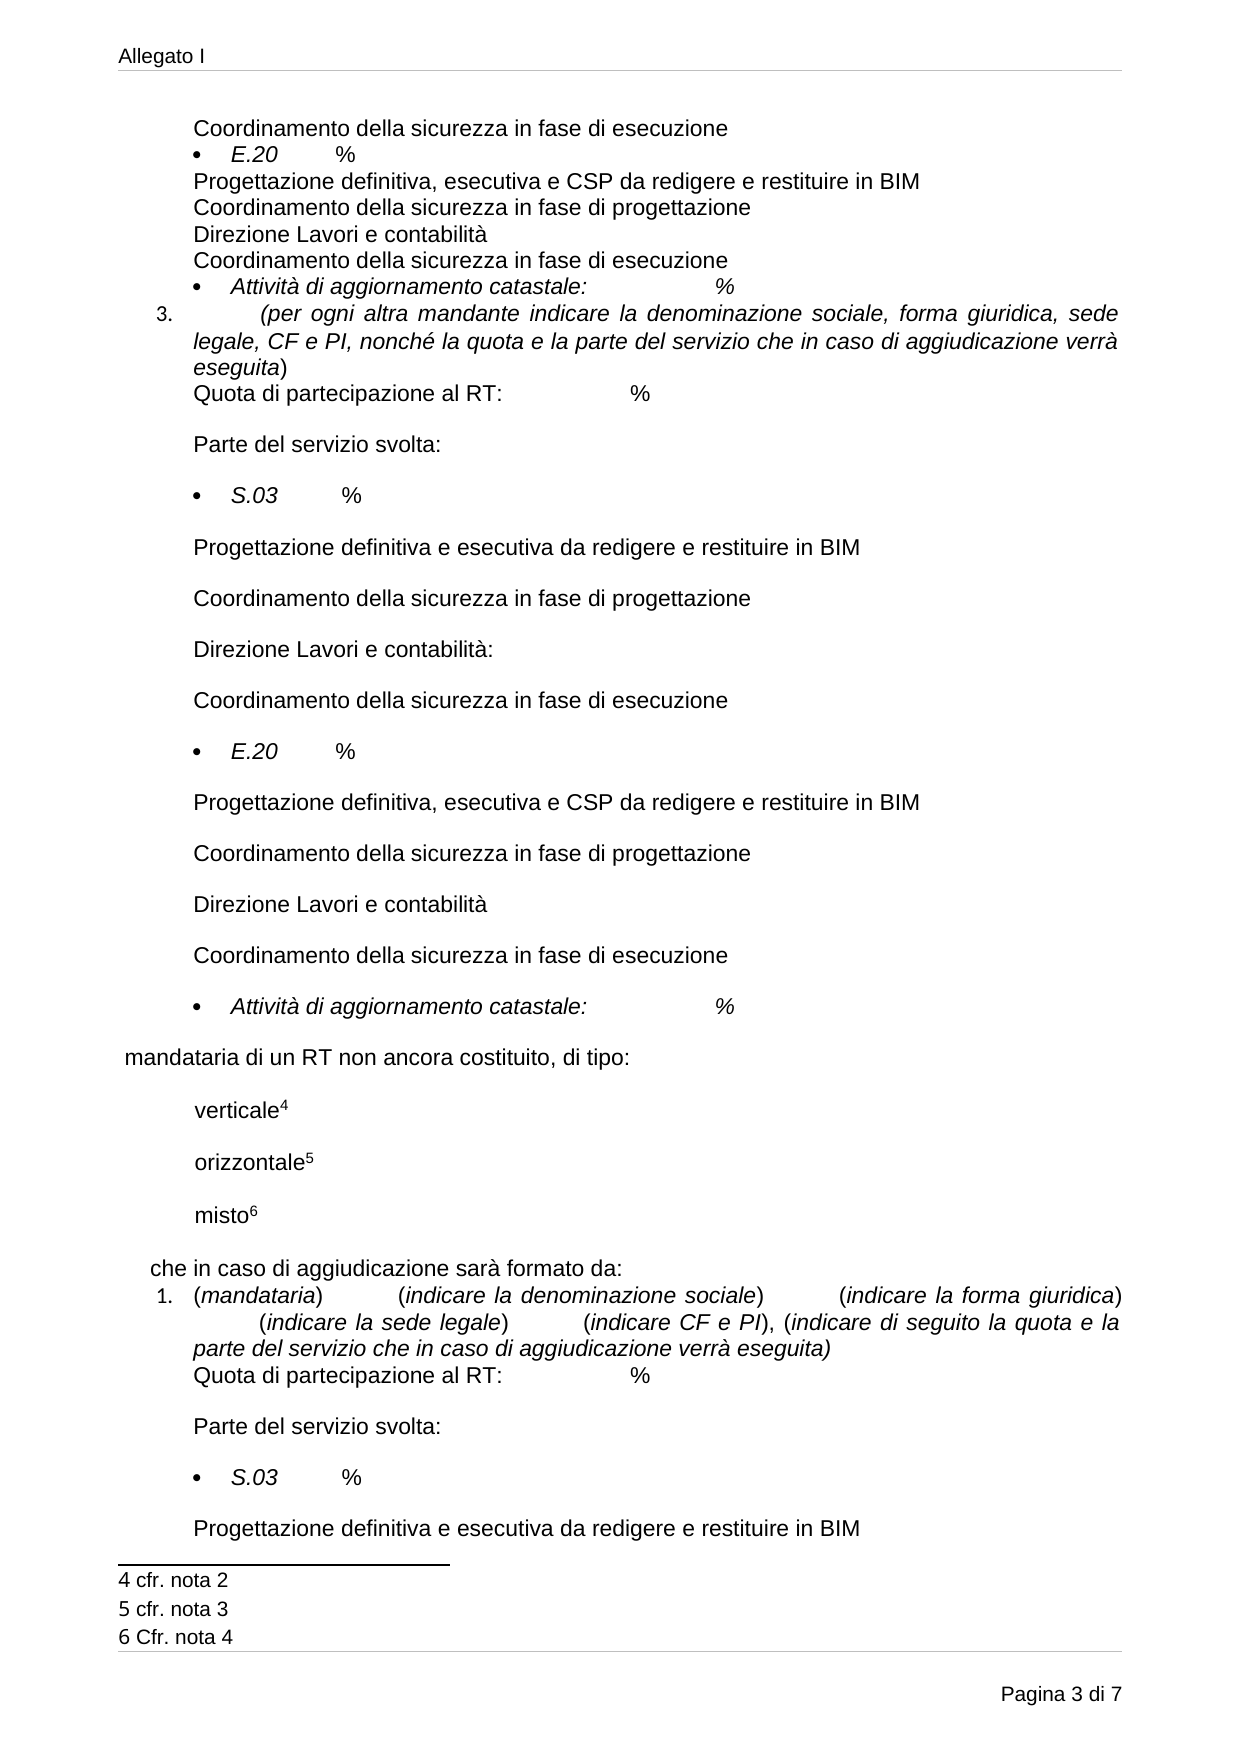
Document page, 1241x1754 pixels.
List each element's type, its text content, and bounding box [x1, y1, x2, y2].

list Attività di aggiornamento catastale: % [193, 273, 1122, 299]
text Coordinamento della sicurezza in fase di progettazione [193, 194, 1122, 221]
text mandataria di un RT non ancora costituito, di tipo: [118, 1044, 1122, 1070]
text Progettazione definitiva e esecutiva da redigere e restituire in BIM [193, 1515, 1122, 1541]
text Cfr. nota 4 [118, 1622, 1122, 1651]
text Coordinamento della sicurezza in fase di esecuzione [193, 247, 1122, 273]
text Direzione Lavori e contabilità: [193, 636, 1122, 662]
list S.03 % [193, 482, 1122, 509]
text Coordinamento della sicurezza in fase di esecuzione [193, 942, 1122, 968]
text misto [118, 1202, 1122, 1228]
list E.20 % [193, 738, 1122, 764]
text Progettazione definitiva e esecutiva da redigere e restituire in BIM [193, 533, 1122, 560]
text Coordinamento della sicurezza in fase di progettazione [193, 840, 1122, 866]
list Attività di aggiornamento catastale: % [193, 993, 1122, 1019]
list (mandataria) (indicare la denominazione sociale) (indicare la forma giuridica) (indicare la sede legale) (indicare CF e PI), (indicare di seguito la quota e la parte del servizio che in caso di aggiudicazione verrà eseguita) [156, 1281, 1122, 1362]
text Progettazione definitiva, esecutiva e CSP da redigere e restituire in BIM [193, 789, 1122, 815]
text Direzione Lavori e contabilità [193, 221, 1122, 247]
text che in caso di aggiudicazione sarà formato da: [118, 1255, 1122, 1281]
text Direzione Lavori e contabilità [193, 891, 1122, 917]
text Coordinamento della sicurezza in fase di esecuzione [193, 687, 1122, 713]
text Parte del servizio svolta: [193, 1413, 1122, 1439]
text Quota di partecipazione al RT: % [193, 1362, 1122, 1388]
text Coordinamento della sicurezza in fase di esecuzione [193, 115, 1122, 141]
text Parte del servizio svolta: [193, 431, 1122, 458]
list S.03 % [193, 1464, 1122, 1490]
text cfr. nota 3 [118, 1594, 1122, 1622]
text cfr. nota 2 [118, 1565, 1122, 1594]
list (per ogni altra mandante indicare la denominazione sociale, forma giuridica, sede legale, CF e PI, nonché la quota e la parte del servizio che in caso di aggiudicazione verrà eseguita) [156, 299, 1122, 380]
text Quota di partecipazione al RT: % [193, 380, 1122, 407]
text verticale [118, 1097, 1122, 1123]
list E.20 % [193, 141, 1122, 168]
text Coordinamento della sicurezza in fase di progettazione [193, 584, 1122, 611]
text orizzontale [118, 1149, 1122, 1176]
text Progettazione definitiva, esecutiva e CSP da redigere e restituire in BIM [193, 168, 1122, 194]
